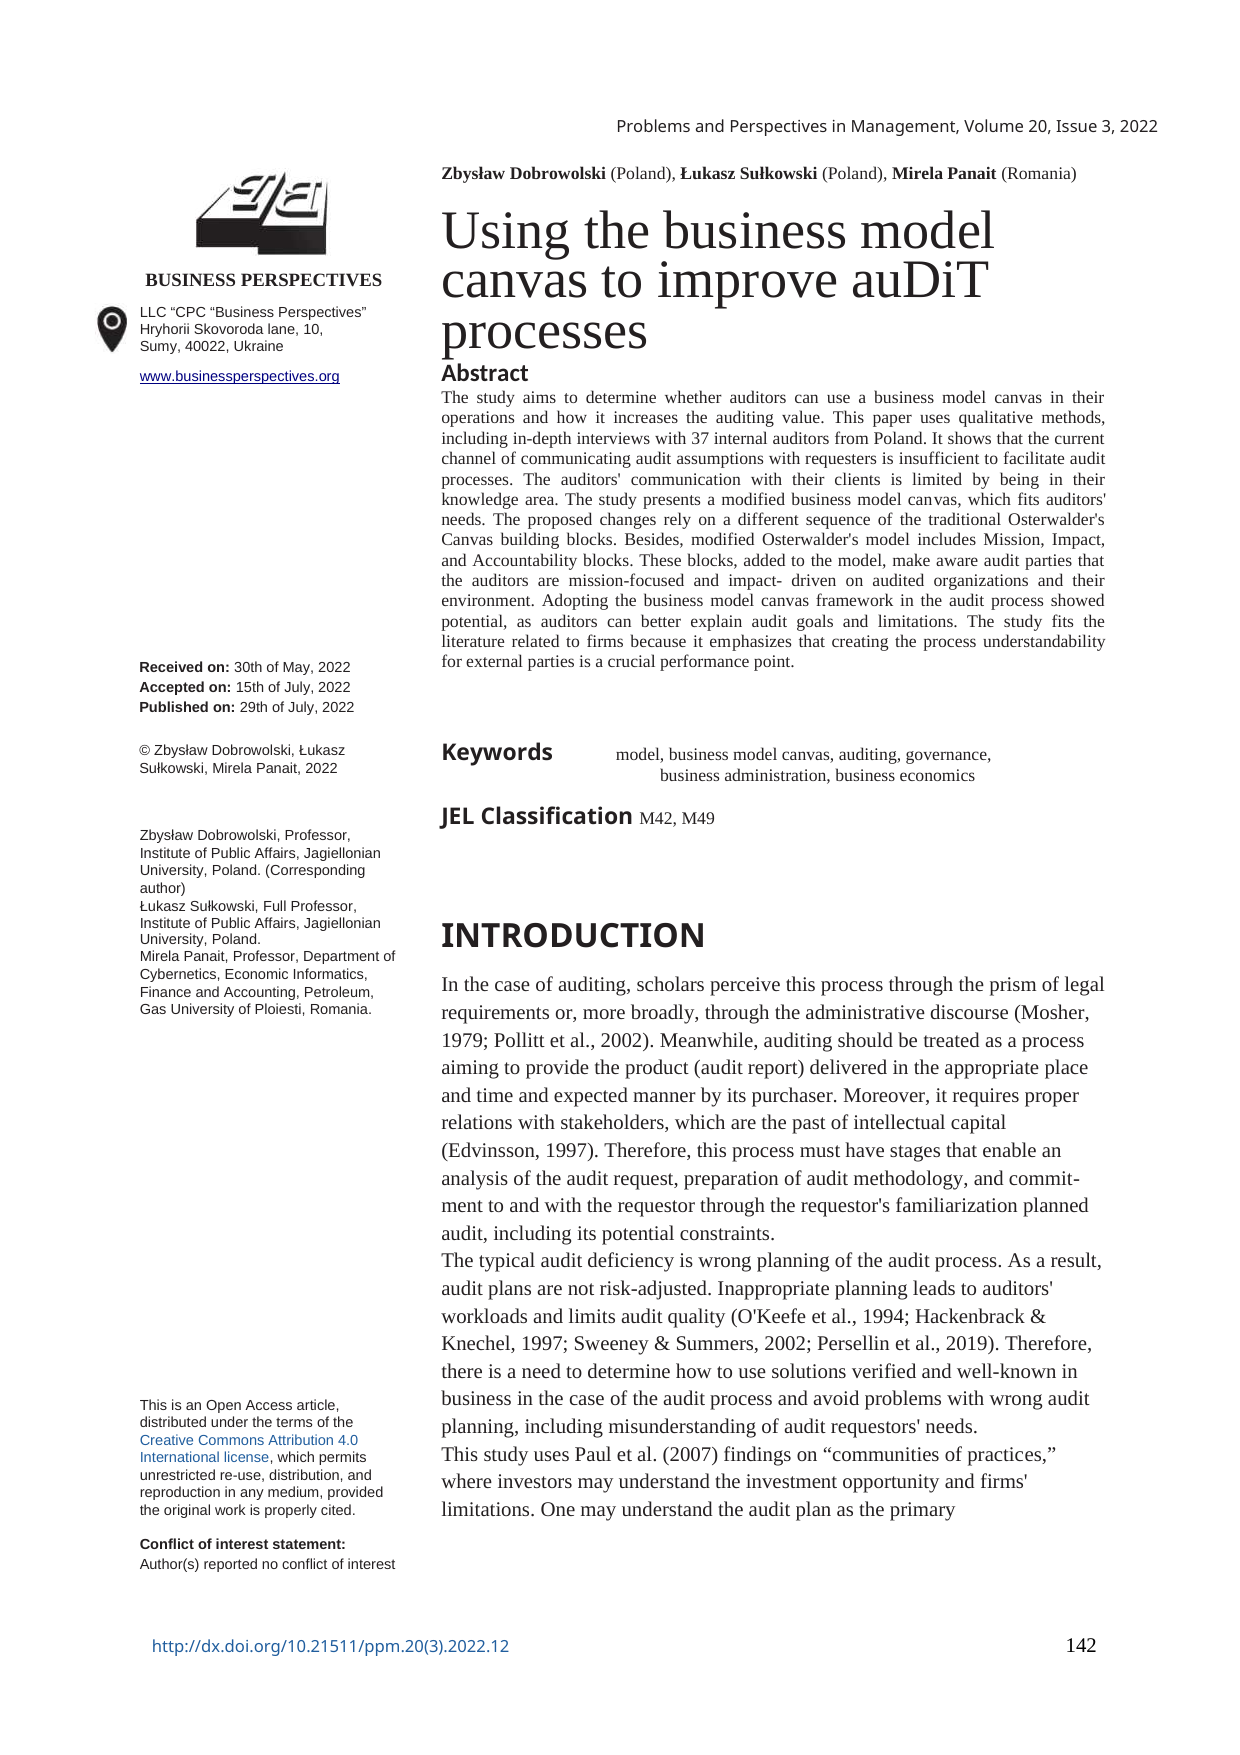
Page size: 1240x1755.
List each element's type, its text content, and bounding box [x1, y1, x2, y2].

text In the case of auditing, scholars perceive this process through the prism of legal requirements or, more broadly, through the adminis­trative discourse (Mosher, 1979; Pollitt et al., 2002). Meanwhile, audit­ing should be treated as a process aiming to provide the product (au­dit report) delivered in the appropriate place and time and expected manner by its purchaser. Moreover, it requires proper relations with stakeholders, which are the past of intellectual capital (Edvinsson, 1997). Therefore, this process must have stages that enable an analysis of the audit request, preparation of audit methodology, and commit­ment to and with the requestor through the requestor's familiarization planned audit, including its potential constraints. [143, 972, 1107, 1245]
subtitle Using the business model canvas to improve auDiT processes [143, 208, 1107, 360]
text The typical audit deficiency is wrong planning of the audit process. As a result, audit plans are not risk-adjusted. Inappropriate planning leads to auditors' workloads and limits audit quality (O'Keefe et al., 1994; Hackenbrack & Knechel, 1997; Sweeney & Summers, 2002; Persellin et al., 2019). Therefore, there is a need to determine how to use solutions verified and well-known in business in the case of the au­dit process and avoid problems with wrong audit planning, including misunderstanding of audit requestors' needs. [143, 1248, 1107, 1438]
text This study uses Paul et al. (2007) findings on “communities of practic­es,” where investors may understand the investment opportunity and firms' limitations. One may understand the audit plan as the primary [143, 1442, 1107, 1521]
text Keywords model, business model canvas, auditing, governance, [361, 742, 1107, 765]
text The study aims to determine whether auditors can use a business model canvas in their operations and how it increases the auditing value. This paper uses qualitative methods, including in-depth interviews with 37 internal auditors from Poland. It shows that the current channel of communicating audit assumptions with requesters is insufficient to facilitate audit processes. The auditors' communication with their clients is limited by being in their knowledge area. The study presents a modified business model can­vas, which fits auditors' needs. The proposed changes rely on a different sequence of the traditional Osterwalder's Canvas building blocks. Besides, modified Osterwalder's model includes Mission, Impact, and Accountability blocks. These blocks, added to the model, make aware audit parties that the auditors are mission-focused and impact- driven on audited organizations and their environment. Adopting the business model canvas framework in the audit process showed potential, as auditors can better explain audit goals and limitations. The study fits the literature related to firms because it em­phasizes that creating the process understandability for external parties is a crucial performance point. [143, 387, 1107, 671]
subtitle INTRODUCTION [403, 912, 1107, 958]
text Zbysław Dobrowolski (Poland), Łukasz Sułkowski (Poland), Mirela Panait (Romania) [143, 163, 1107, 183]
text business administration, business economics [362, 765, 1107, 785]
text Received on: 30th of May, 2022 Accepted on: 15th of July, 2022 Published on: 29th of July, 2022 [139, 659, 361, 716]
text Mirela Panait, Professor, Department of Cybernetics, Economic Informatics, Finance and Accounting, Petroleum, Gas University of Ploiesti, Romania. [139, 948, 403, 1018]
text Abstract [143, 360, 1107, 387]
picture [94, 303, 130, 356]
text This is an Open Access article, distributed under the terms of the Creative Commons Attribution 4.0 International license, which permits unrestricted re-use, distribution, and reproduction in any medium, provided the original work is properly cited. [139, 1396, 398, 1518]
text LLC “СPС “Business Perspectives” [139, 304, 376, 321]
text Hryhorii Skovoroda lane, 10, [139, 321, 376, 338]
text Łukasz Sułkowski, Full Professor, Institute of Public Affairs, Jagiellonian University, Poland. [139, 897, 403, 948]
text Zbysław Dobrowolski, Professor, Institute of Public Affairs, Jagiellonian University, Poland. (Corresponding author) [139, 827, 403, 897]
text BUSINESS PERSPECTIVES [145, 269, 397, 291]
text Sumy, 40022, Ukraine [139, 338, 376, 354]
picture [195, 168, 344, 258]
text www.businessperspectives.org [139, 368, 348, 385]
text © Zbysław Dobrowolski, Łukasz Sułkowski, Mirela Panait, 2022 [139, 742, 361, 776]
text JEL Classification M42, M49 [143, 800, 1107, 831]
text Conflict of interest statement: Author(s) reported no conflict of interest [139, 1536, 406, 1572]
